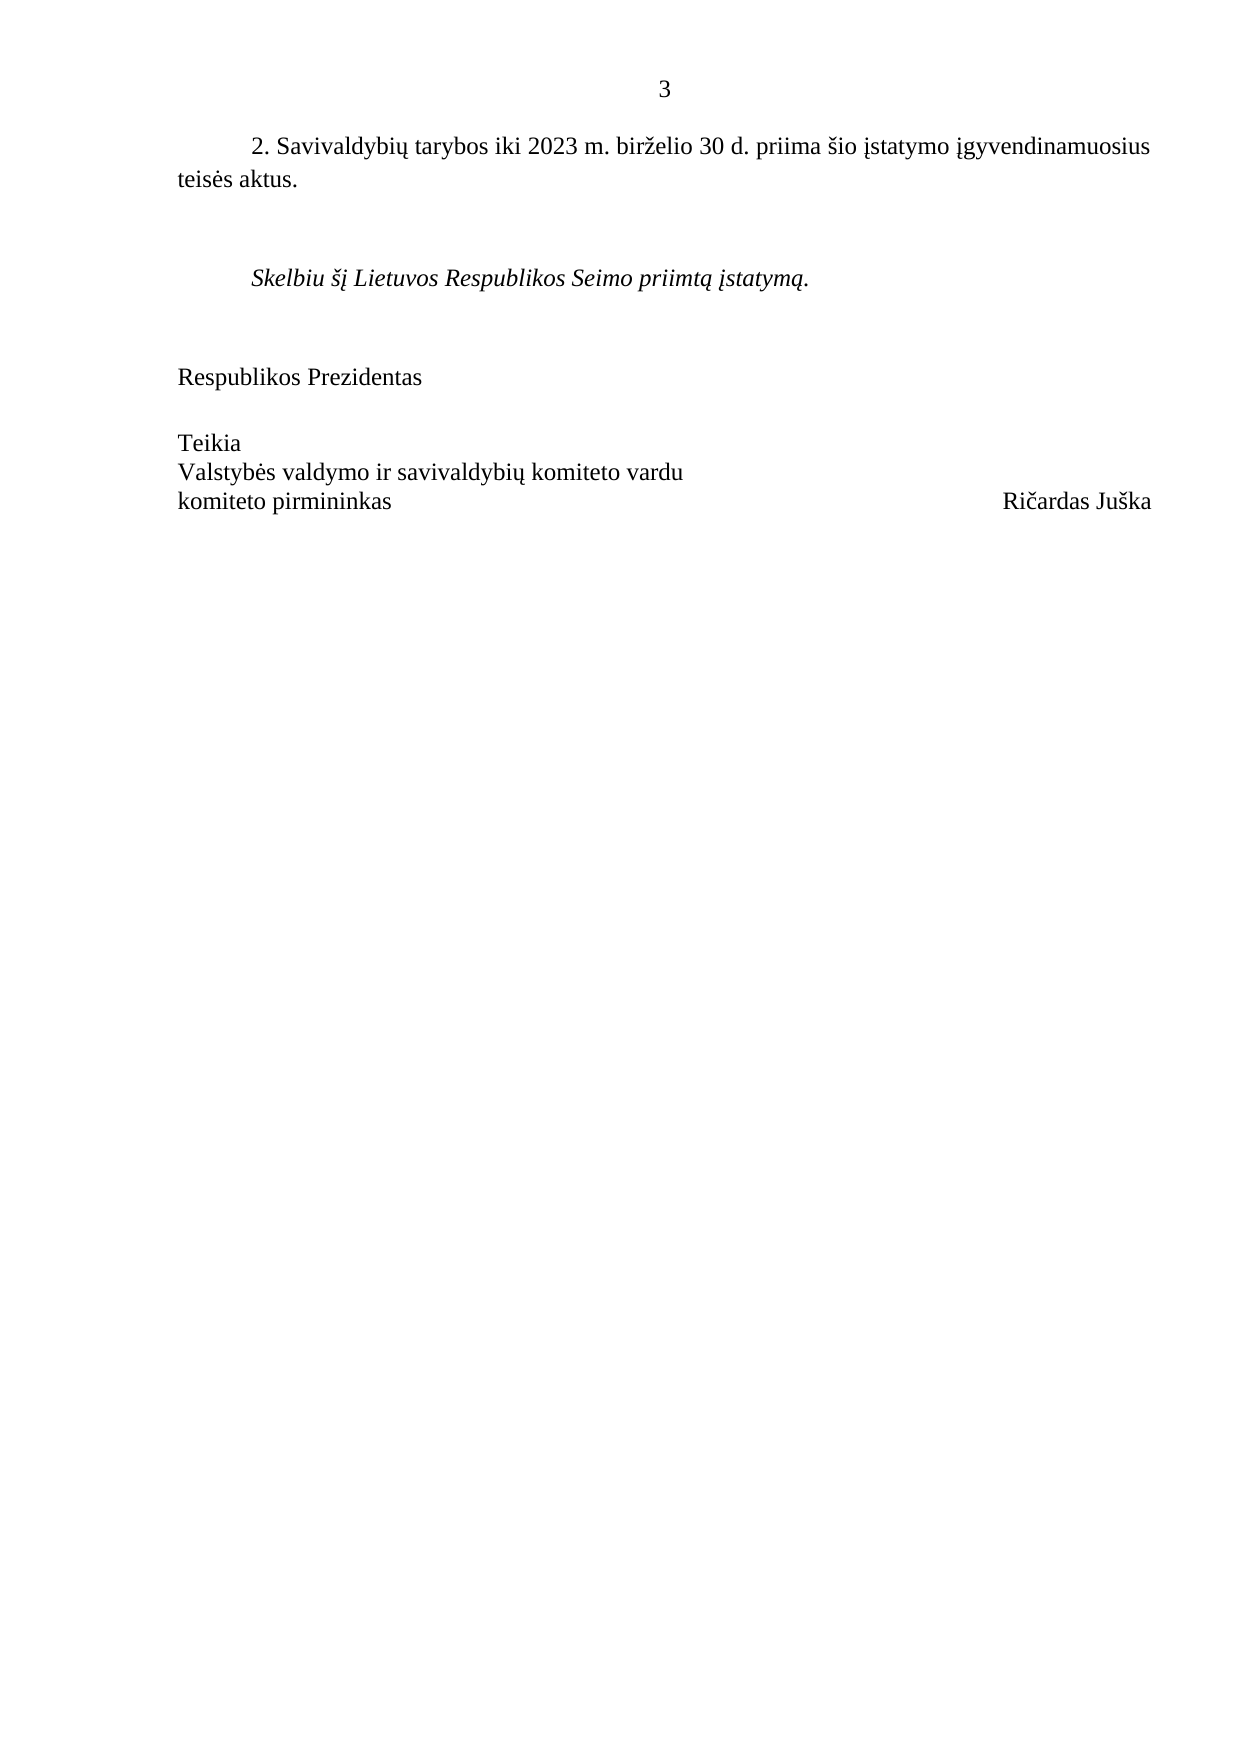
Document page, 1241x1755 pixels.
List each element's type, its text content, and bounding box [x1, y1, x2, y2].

text Skelbiu šį Lietuvos Respublikos Seimo priimtą įstatymą. [177, 263, 1152, 292]
text Respublikos Prezidentas [177, 362, 1152, 391]
text Valstybės valdymo ir savivaldybių komiteto vardu [177, 457, 1152, 486]
text Teikia [177, 428, 1152, 457]
text komiteto pirmininkas Ričardas Juška [177, 486, 1152, 515]
text 2. Savivaldybių tarybos iki 2023 m. birželio 30 d. priima šio įstatymo įgyvendinamuosius teisės aktus. [177, 131, 1152, 193]
